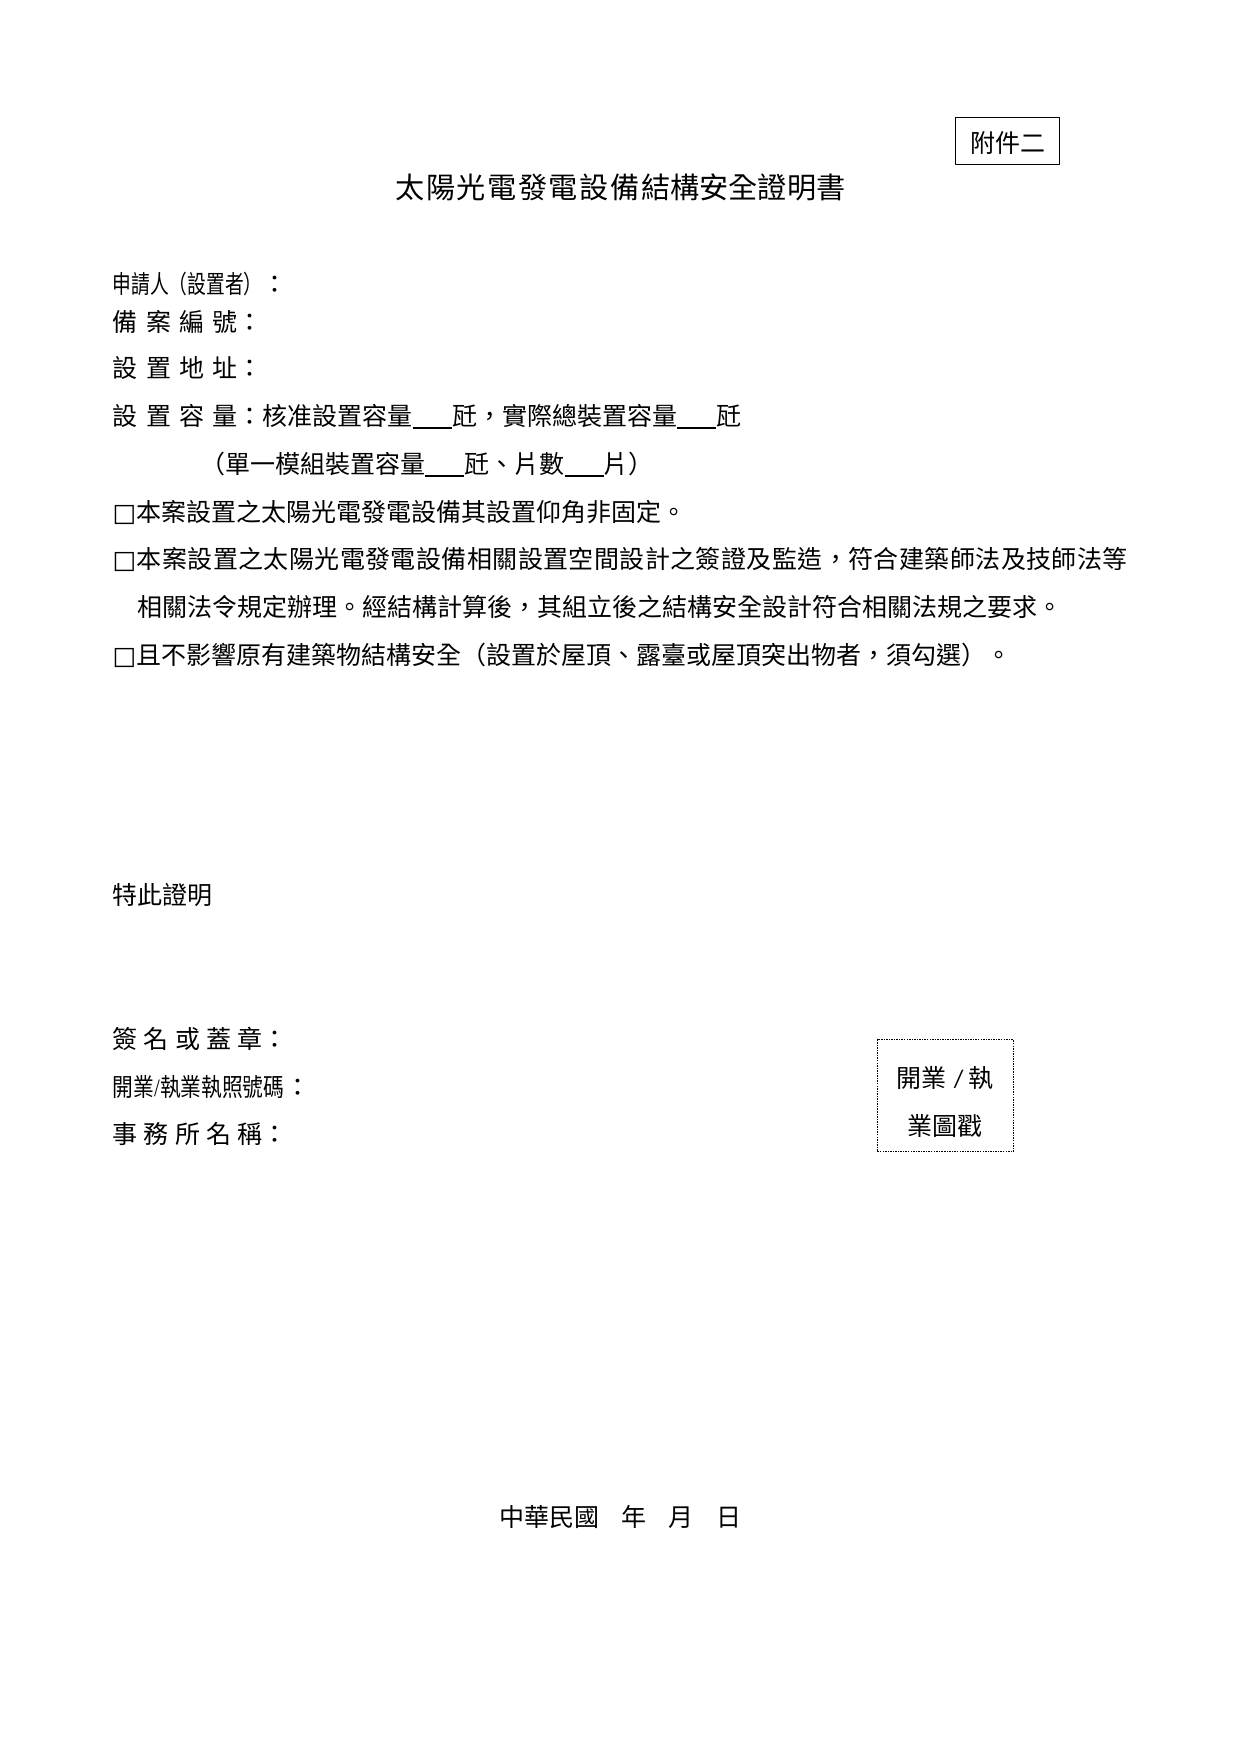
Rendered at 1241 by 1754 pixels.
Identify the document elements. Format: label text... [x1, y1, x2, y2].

text 中華民國 年 月 日 [112, 1491, 1128, 1528]
text 備案編號： [112, 303, 1128, 339]
text 申請人（設置者）： [112, 255, 1128, 303]
text □本案設置之太陽光電發電設備相關設置空間設計之簽證及監造，符合建築師法及技師法等相關法令規定辦理。經結構計算後，其組立後之結構安全設計符合相關法規之要求。 [112, 531, 1128, 626]
text （單一模組裝置容量 瓩、片數 片） [112, 435, 1128, 483]
text 簽名或蓋章： [112, 1010, 1128, 1058]
text 太陽光電發電設備結構安全證明書 [112, 164, 1128, 207]
text 事務所名稱： [112, 1106, 1128, 1153]
text 設置地址： [112, 339, 1128, 387]
text 設置容量：核准設置容量 瓩，實際總裝置容量 瓩 [112, 387, 1128, 435]
text 特此證明 [112, 866, 1128, 914]
text 開業/執業執照號碼： [112, 1058, 1128, 1106]
text □本案設置之太陽光電發電設備其設置仰角非固定。 [112, 483, 1128, 531]
text □且不影響原有建築物結構安全（設置於屋頂、露臺或屋頂突出物者，須勾選）。 [112, 626, 1128, 674]
